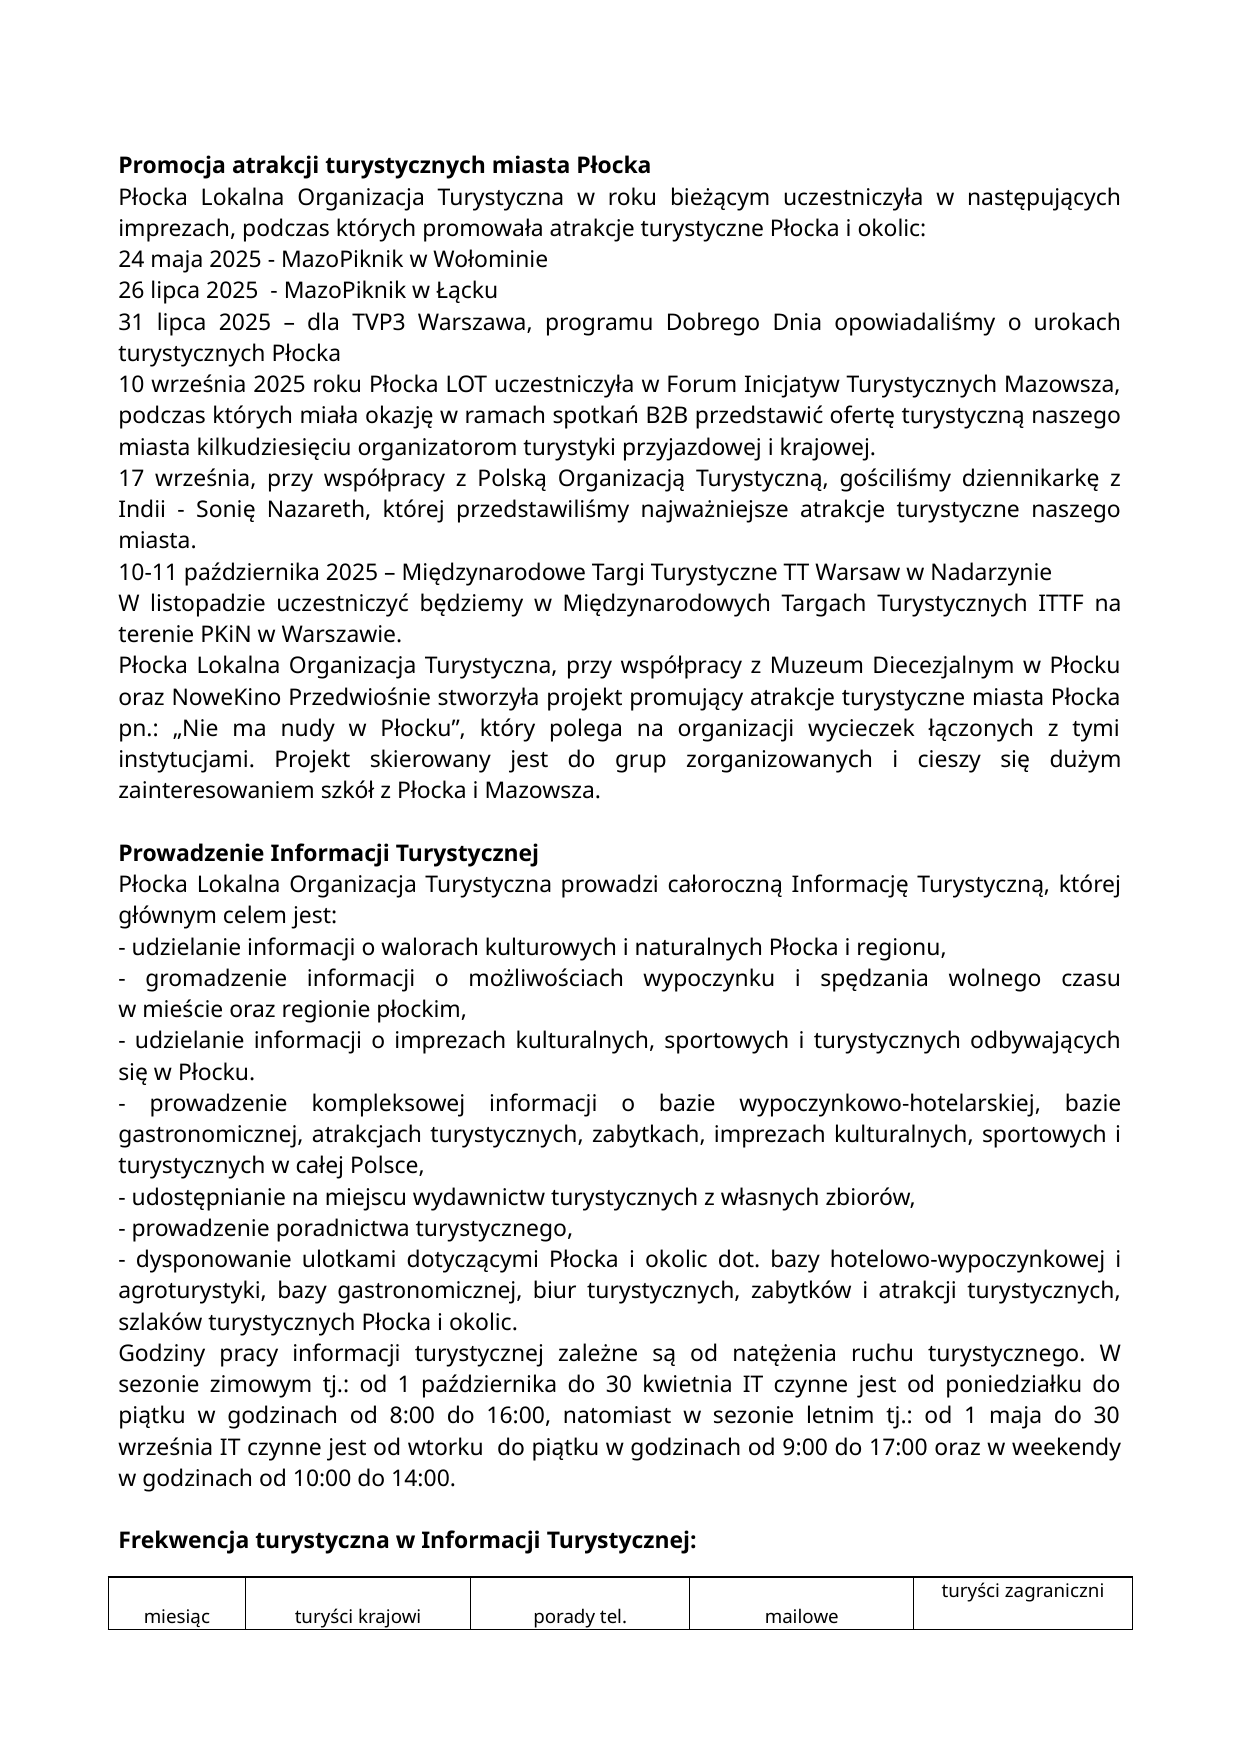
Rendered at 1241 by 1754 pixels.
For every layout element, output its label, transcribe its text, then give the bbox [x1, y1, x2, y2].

text 26 lipca 2025 - MazoPiknik w Łącku [118, 274, 1122, 306]
table_header turyści zagraniczni [914, 1578, 1132, 1628]
text - udzielanie informacji o walorach kulturowych i naturalnych Płocka i regionu, [118, 931, 1122, 962]
text W listopadzie uczestniczyć będziemy w Międzynarodowych Targach Turystycznych ITTF na terenie PKiN w Warszawie. [118, 587, 1122, 649]
text 31 lipca 2025 – dla TVP3 Warszawa, programu Dobrego Dnia opowiadaliśmy o urokach turystycznych Płocka [118, 306, 1122, 368]
text - prowadzenie poradnictwa turystycznego, [118, 1212, 1122, 1243]
text - udostępnianie na miejscu wydawnictw turystycznych z własnych zbiorów, [118, 1181, 1122, 1212]
text 10-11 października 2025 – Międzynarodowe Targi Turystyczne TT Warsaw w Nadarzynie [118, 556, 1122, 587]
table_header turyści krajowi [246, 1578, 470, 1628]
text Prowadzenie Informacji Turystycznej [118, 837, 1122, 868]
text - gromadzenie informacji o możliwościach wypoczynku i spędzania wolnego czasu w mieście oraz regionie płockim, [118, 962, 1122, 1024]
list Frekwencja turystyczna w Informacji Turystycznej: [118, 1524, 1122, 1556]
text Godziny pracy informacji turystycznej zależne są od natężenia ruchu turystycznego. W sezonie zimowym tj.: od 1 października do 30 kwietnia IT czynne jest od poniedziałku do piątku w godzinach od 8:00 do 16:00, natomiast w sezonie letnim tj.: od 1 maja do 30 września IT czynne jest od wtorku do piątku w godzinach od 9:00 do 17:00 oraz w weekendy w godzinach od 10:00 do 14:00. [118, 1337, 1122, 1493]
text Płocka Lokalna Organizacja Turystyczna prowadzi całoroczną Informację Turystyczną, której głównym celem jest: [118, 868, 1122, 931]
table_header miesiąc [109, 1578, 245, 1628]
text Płocka Lokalna Organizacja Turystyczna w roku bieżącym uczestniczyła w następujących imprezach, podczas których promowała atrakcje turystyczne Płocka i okolic: [118, 181, 1122, 243]
text - dysponowanie ulotkami dotyczącymi Płocka i okolic dot. bazy hotelowo-wypoczynkowej i agroturystyki, bazy gastronomicznej, biur turystycznych, zabytków i atrakcji turystycznych, szlaków turystycznych Płocka i okolic. [118, 1243, 1122, 1337]
text 24 maja 2025 - MazoPiknik w Wołominie [118, 243, 1122, 274]
text Płocka Lokalna Organizacja Turystyczna, przy współpracy z Muzeum Diecezjalnym w Płocku oraz NoweKino Przedwiośnie stworzyła projekt promujący atrakcje turystyczne miasta Płocka pn.: „Nie ma nudy w Płocku”, który polega na organizacji wycieczek łączonych z tymi instytucjami. Projekt skierowany jest do grup zorganizowanych i cieszy się dużym zainteresowaniem szkół z Płocka i Mazowsza. [118, 649, 1122, 806]
text - udzielanie informacji o imprezach kulturalnych, sportowych i turystycznych odbywających się w Płocku. [118, 1024, 1122, 1087]
text 17 września, przy współpracy z Polską Organizacją Turystyczną, gościliśmy dziennikarkę z Indii - Sonię Nazareth, której przedstawiliśmy najważniejsze atrakcje turystyczne naszego miasta. [118, 462, 1122, 556]
text Promocja atrakcji turystycznych miasta Płocka [118, 149, 1122, 181]
table_header mailowe [690, 1578, 913, 1628]
table_header porady tel. [471, 1578, 689, 1628]
text - prowadzenie kompleksowej informacji o bazie wypoczynkowo-hotelarskiej, bazie gastronomicznej, atrakcjach turystycznych, zabytkach, imprezach kulturalnych, sportowych i turystycznych w całej Polsce, [118, 1087, 1122, 1181]
text 10 września 2025 roku Płocka LOT uczestniczyła w Forum Inicjatyw Turystycznych Mazowsza, podczas których miała okazję w ramach spotkań B2B przedstawić ofertę turystyczną naszego miasta kilkudziesięciu organizatorom turystyki przyjazdowej i krajowej. [118, 368, 1122, 462]
